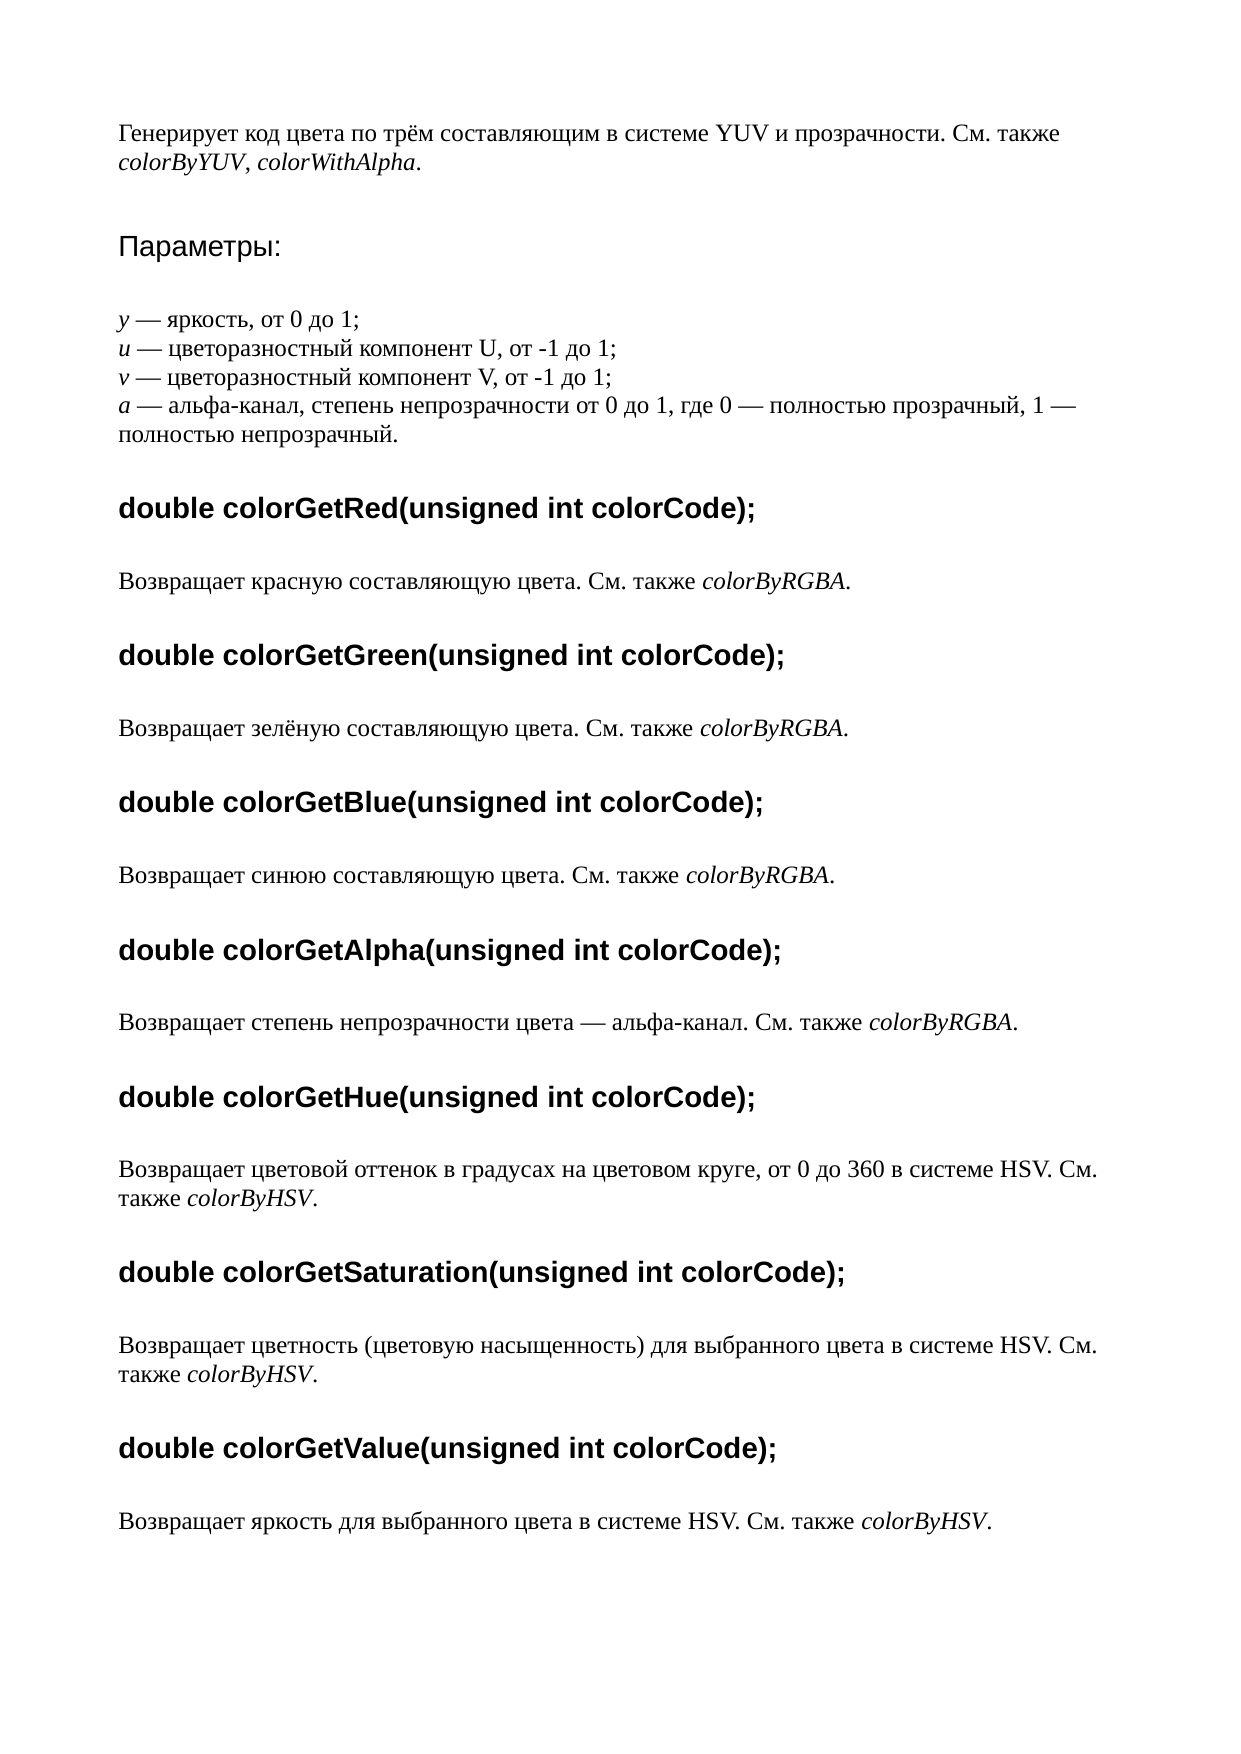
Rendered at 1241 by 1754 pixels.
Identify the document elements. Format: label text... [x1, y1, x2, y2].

text Возвращает цветность (цветовую насыщенность) для выбранного цвета в системе HSV. См. также colorByHSV. [118, 1330, 1122, 1388]
text y — яркость, от 0 до 1; [118, 304, 1122, 333]
text Возвращает красную составляющую цвета. См. также colorByRGBA. [118, 566, 1122, 595]
subtitle double colorGetRed(unsigned int colorCode); [118, 491, 1122, 525]
subtitle double colorGetHue(unsigned int colorCode); [118, 1079, 1122, 1113]
subtitle double colorGetSaturation(unsigned int colorCode); [118, 1255, 1122, 1289]
text a — альфа-канал, степень непрозрачности от 0 до 1, где 0 — полностью прозрачный, 1 — полностью непрозрачный. [118, 390, 1122, 448]
text Возвращает яркость для выбранного цвета в системе HSV. См. также colorByHSV. [118, 1506, 1122, 1535]
subtitle double colorGetValue(unsigned int colorCode); [118, 1431, 1122, 1465]
subtitle double colorGetAlpha(unsigned int colorCode); [118, 932, 1122, 966]
text Возвращает зелёную составляющую цвета. См. также colorByRGBA. [118, 713, 1122, 742]
text u — цветоразностный компонент U, от -1 до 1; [118, 333, 1122, 362]
text Возвращает цветовой оттенок в градусах на цветовом круге, от 0 до 360 в системе HSV. См. также colorByHSV. [118, 1154, 1122, 1212]
subtitle double colorGetGreen(unsigned int colorCode); [118, 638, 1122, 672]
text Возвращает степень непрозрачности цвета — альфа-канал. См. также colorByRGBA. [118, 1007, 1122, 1036]
subtitle Параметры: [118, 229, 1122, 263]
text v — цветоразностный компонент V, от -1 до 1; [118, 362, 1122, 390]
subtitle double colorGetBlue(unsigned int colorCode); [118, 785, 1122, 819]
text Генерирует код цвета по трём составляющим в системе YUV и прозрачности. См. также colorByYUV, colorWithAlpha. [118, 118, 1122, 176]
text Возвращает синюю составляющую цвета. См. также colorByRGBA. [118, 860, 1122, 889]
